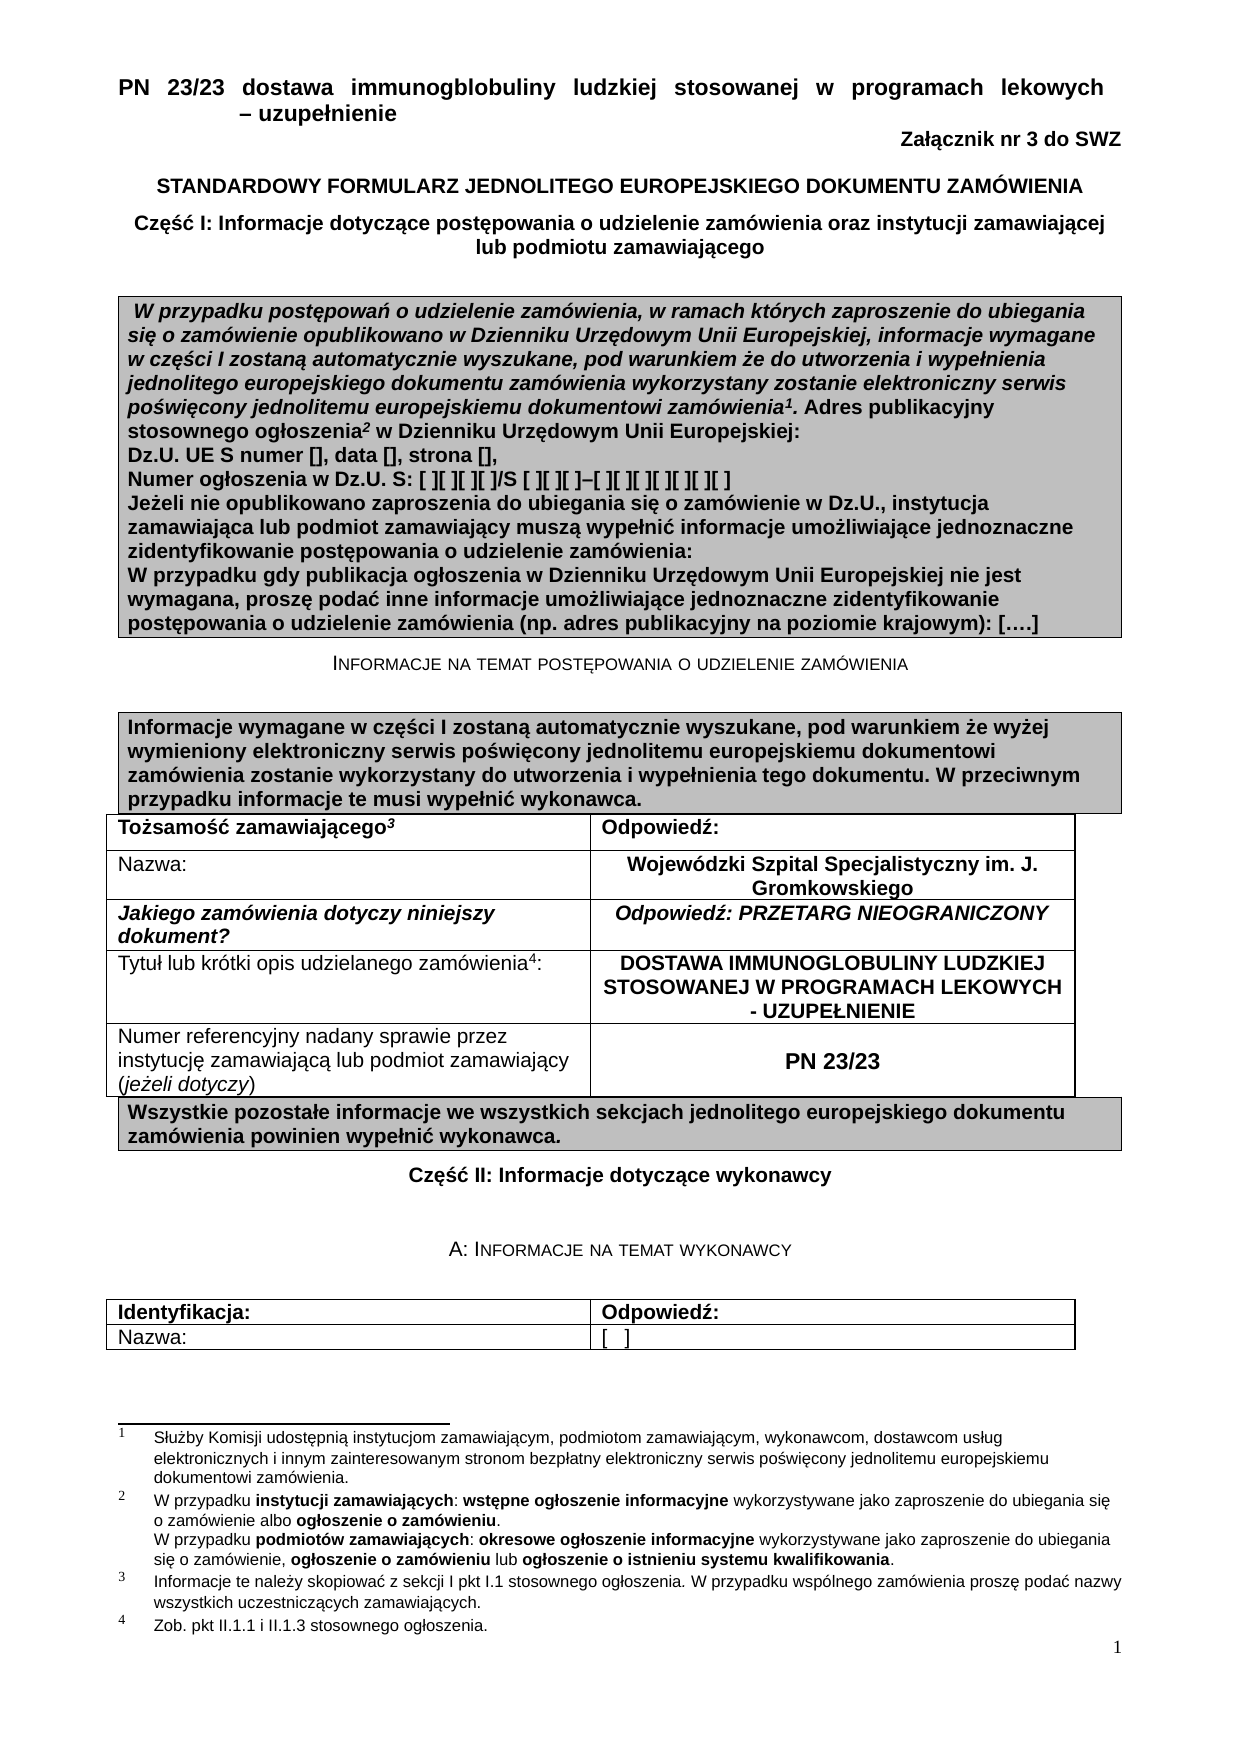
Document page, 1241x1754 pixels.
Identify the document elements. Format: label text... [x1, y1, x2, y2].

title Informacje na temat postępowania o udzielenie zamówienia [118, 650, 1122, 674]
text Standardowy formularz jednolitego europejskiego dokumentu zamówienia [118, 174, 1122, 198]
text Informacje wymagane w części I zostaną automatycznie wyszukane, pod warunkiem że wyżej wymieniony elektroniczny serwis poświęcony jednolitemu europejskiemu dokumentowi zamówienia zostanie wykorzystany do utworzenia i wypełnienia tego dokumentu. W przeciwnym przypadku informacje te musi wypełnić wykonawca. [119, 713, 1121, 813]
table_cell [ ] [591, 1325, 1074, 1349]
table_cell Nazwa: [107, 1325, 590, 1349]
text Wszystkie pozostałe informacje we wszystkich sekcjach jednolitego europejskiego dokumentu zamówienia powinien wypełnić wykonawca. [119, 1098, 1121, 1150]
text Numer ogłoszenia w Dz.U. S: [ ][ ][ ][ ]/S [ ][ ][ ]–[ ][ ][ ][ ][ ][ ][ ] [119, 464, 1121, 488]
text Jeżeli nie opublikowano zaproszenia do ubiegania się o zamówienie w Dz.U., instytucja zamawiająca lub podmiot zamawiający muszą wypełnić informacje umożliwiające jednoznaczne zidentyfikowanie postępowania o udzielenie zamówienia: [119, 488, 1121, 560]
table_cell Numer referencyjny nadany sprawie przez instytucję zamawiającą lub podmiot zamawiający (jeżeli dotyczy) [107, 1024, 590, 1096]
title Część II: Informacje dotyczące wykonawcy [118, 1163, 1122, 1187]
title A: Informacje na temat wykonawcy [118, 1237, 1122, 1261]
table_cell Nazwa: [107, 851, 590, 899]
title Część I: Informacje dotyczące postępowania o udzielenie zamówienia oraz instytucji zamawiającej lub podmiotu zamawiającego [118, 211, 1122, 259]
text W przypadku postępowań o udzielenie zamówienia, w ramach których zaproszenie do ubiegania się o zamówienie opublikowano w Dzienniku Urzędowym Unii Europejskiej, informacje wymagane w części I zostaną automatycznie wyszukane, pod warunkiem że do utworzenia i wypełnienia jednolitego europejskiego dokumentu zamówienia wykorzystany zostanie elektroniczny serwis poświęcony jednolitemu europejskiemu dokumentowi zamówienia. Adres publikacyjny stosownego ogłoszenia w Dzienniku Urzędowym Unii Europejskiej: [119, 297, 1121, 440]
table_cell Tytuł lub krótki opis udzielanego zamówienia: [107, 951, 590, 1023]
text Dz.U. UE S numer [], data [], strona [], [119, 440, 1121, 464]
text W przypadku gdy publikacja ogłoszenia w Dzienniku Urzędowym Unii Europejskiej nie jest wymagana, proszę podać inne informacje umożliwiające jednoznaczne zidentyfikowanie postępowania o udzielenie zamówienia (np. adres publikacyjny na poziomie krajowym): [….] [119, 560, 1121, 637]
table_header Identyfikacja: [107, 1300, 590, 1324]
text Służby Komisji udostępnią instytucjom zamawiającym, podmiotom zamawiającym, wykonawcom, dostawcom usług elektronicznych i innym zainteresowanym stronom bezpłatny elektroniczny serwis poświęcony jednolitemu europejskiemu dokumentowi zamówienia. [118, 1424, 1122, 1487]
table_cell Odpowiedź: PRZETARG NIEOGRANICZONY [591, 900, 1074, 950]
text W przypadku instytucji zamawiających: wstępne ogłoszenie informacyjne wykorzystywane jako zaproszenie do ubiegania się o zamówienie albo ogłoszenie o zamówieniu. W przypadku podmiotów zamawiających: okresowe ogłoszenie informacyjne wykorzystywane jako zaproszenie do ubiegania się o zamówienie, ogłoszenie o zamówieniu lub ogłoszenie o istnieniu systemu kwalifikowania. [118, 1487, 1122, 1568]
table_cell PN 23/23 [591, 1024, 1074, 1096]
table_cell Jakiego zamówienia dotyczy niniejszy dokument? [107, 900, 590, 950]
table_header Tożsamość zamawiającego [107, 815, 590, 850]
table_header Odpowiedź: [591, 1300, 1074, 1324]
table_cell Wojewódzki Szpital Specjalistyczny im. J. Gromkowskiego [591, 851, 1074, 899]
table_header Odpowiedź: [591, 815, 1074, 850]
table_cell DOSTAWA IMMUNOGLOBULINY LUDZKIEJ STOSOWANEJ W PROGRAMACH LEKOWYCH - UZUPEŁNIENIE [591, 951, 1074, 1023]
